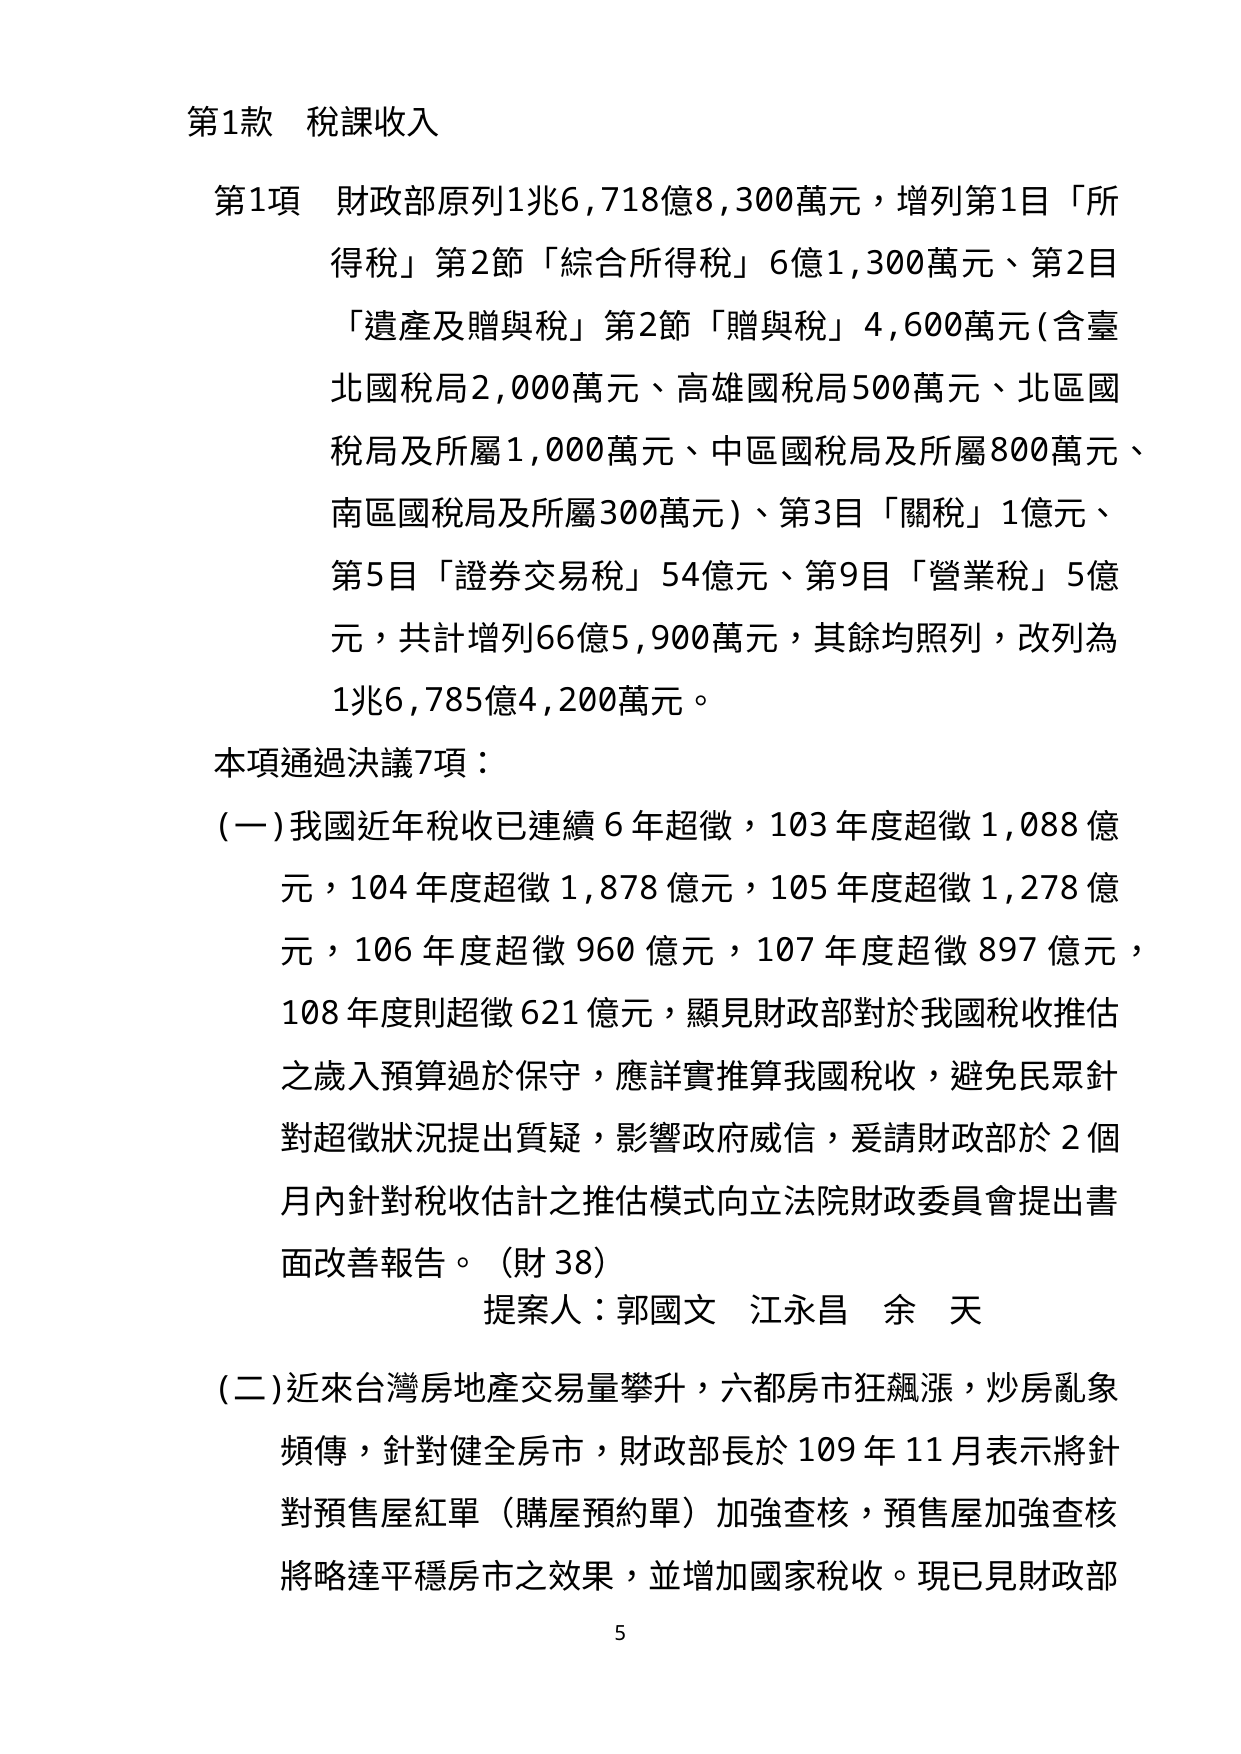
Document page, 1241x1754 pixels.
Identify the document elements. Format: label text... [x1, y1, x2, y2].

text 本項通過決議7項： [213, 719, 1120, 782]
text 提案人：郭國文 江永昌 余 天 [483, 1282, 1120, 1332]
text 第1款 稅課收入 [120, 94, 1120, 144]
text 第1項 財政部原列1兆6,718億8,300萬元，增列第1目「所得稅」第2節「綜合所得稅」6億1,300萬元、第2目「遺產及贈與稅」第2節「贈與稅」4,600萬元(含臺北國稅局2,000萬元、高雄國稅局500萬元、北區國稅局及所屬1,000萬元、中區國稅局及所屬800萬元、南區國稅局及所屬300萬元)、第3目「關稅」1億元、第5目「證券交易稅」54億元、第9目「營業稅」5億元，共計增列66億5,900萬元，其餘均照列，改列為1兆6,785億4,200萬元。 [213, 157, 1120, 719]
text (一)我國近年稅收已連續6年超徵，103年度超徵1,088億元，104年度超徵1,878億元，105年度超徵1,278億元，106年度超徵960億元，107年度超徵897億元，108年度則超徵621億元，顯見財政部對於我國稅收推估之歲入預算過於保守，應詳實推算我國稅收，避免民眾針對超徵狀況提出質疑，影響政府威信，爰請財政部於2個月內針對稅收估計之推估模式向立法院財政委員會提出書面改善報告。（財38） [213, 782, 1120, 1282]
text (二)近來台灣房地產交易量攀升，六都房市狂飆漲，炒房亂象頻傳，針對健全房市，財政部長於109年11月表示將針對預售屋紅單（購屋預約單）加強查核，預售屋加強查核將略達平穩房市之效果，並增加國家稅收。現已見財政部 [213, 1344, 1120, 1594]
